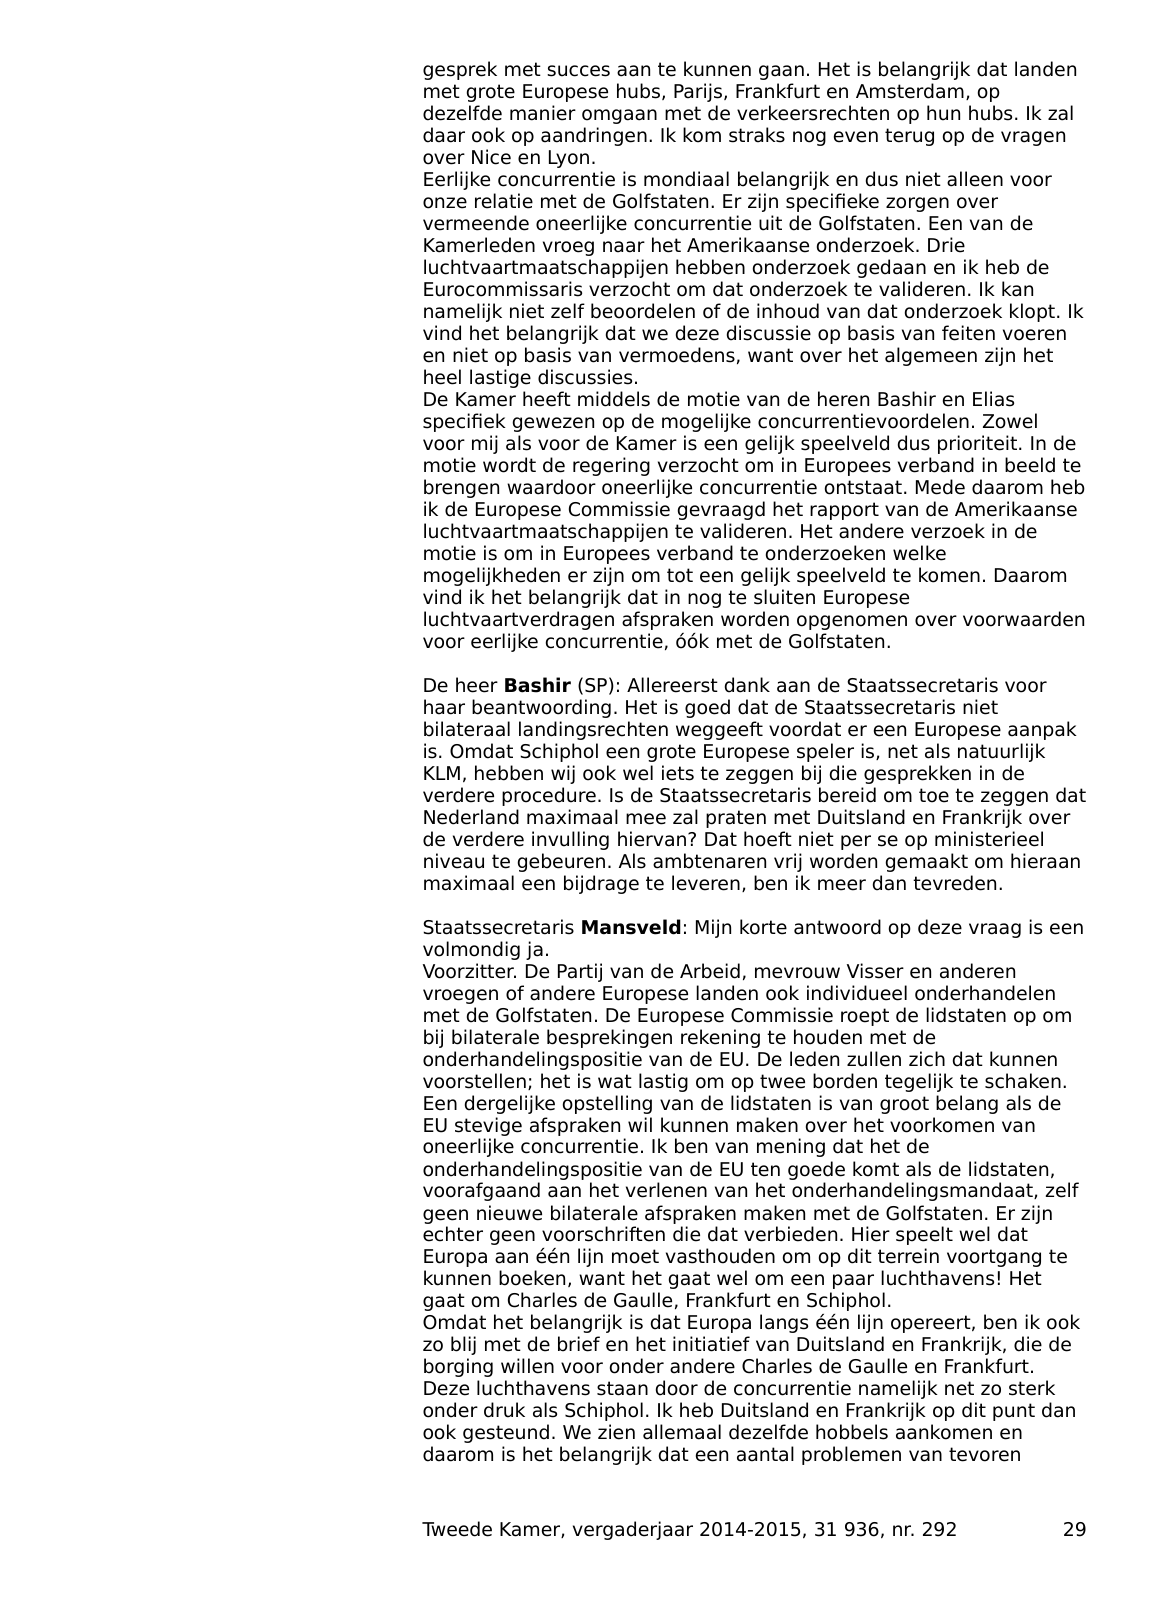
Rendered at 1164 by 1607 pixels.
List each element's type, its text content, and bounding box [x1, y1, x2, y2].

text Omdat het belangrijk is dat Europa langs één lijn opereert, ben ik ook zo blij met de brief en het initiatief van Duitsland en Frankrijk, die de borging willen voor onder andere Charles de Gaulle en Frankfurt. Deze luchthavens staan door de concurrentie namelijk net zo sterk onder druk als Schiphol. Ik heb Duitsland en Frankrijk op dit punt dan ook gesteund. We zien allemaal dezelfde hobbels aankomen en daarom is het belangrijk dat een aantal problemen van tevoren [422, 1312, 1087, 1466]
text Staatssecretaris Mansveld: Mijn korte antwoord op deze vraag is een volmondig ja. [422, 917, 1087, 961]
text De Kamer heeft middels de motie van de heren Bashir en Elias specifiek gewezen op de mogelijke concurrentievoordelen. Zowel voor mij als voor de Kamer is een gelijk speelveld dus prioriteit. In de motie wordt de regering verzocht om in Europees verband in beeld te brengen waardoor oneerlijke concurrentie ontstaat. Mede daarom heb ik de Europese Commissie gevraagd het rapport van de Amerikaanse luchtvaartmaatschappijen te valideren. Het andere verzoek in de motie is om in Europees verband te onderzoeken welke mogelijkheden er zijn om tot een gelijk speelveld te komen. Daarom vind ik het belangrijk dat in nog te sluiten Europese luchtvaartverdragen afspraken worden opgenomen over voorwaarden voor eerlijke concurrentie, óók met de Golfstaten. [422, 389, 1087, 652]
text Eerlijke concurrentie is mondiaal belangrijk en dus niet alleen voor onze relatie met de Golfstaten. Er zijn specifieke zorgen over vermeende oneerlijke concurrentie uit de Golfstaten. Een van de Kamerleden vroeg naar het Amerikaanse onderzoek. Drie luchtvaartmaatschappijen hebben onderzoek gedaan en ik heb de Eurocommissaris verzocht om dat onderzoek te valideren. Ik kan namelijk niet zelf beoordelen of de inhoud van dat onderzoek klopt. Ik vind het belangrijk dat we deze discussie op basis van feiten voeren en niet op basis van vermoedens, want over het algemeen zijn het heel lastige discussies. [422, 169, 1087, 389]
text De heer Bashir (SP): Allereerst dank aan de Staatssecretaris voor haar beantwoording. Het is goed dat de Staatssecretaris niet bilateraal landingsrechten weggeeft voordat er een Europese aanpak is. Omdat Schiphol een grote Europese speler is, net als natuurlijk KLM, hebben wij ook wel iets te zeggen bij die gesprekken in de verdere procedure. Is de Staatssecretaris bereid om toe te zeggen dat Nederland maximaal mee zal praten met Duitsland en Frankrijk over de verdere invulling hiervan? Dat hoeft niet per se op ministerieel niveau te gebeuren. Als ambtenaren vrij worden gemaakt om hieraan maximaal een bijdrage te leveren, ben ik meer dan tevreden. [422, 675, 1087, 894]
text gesprek met succes aan te kunnen gaan. Het is belangrijk dat landen met grote Europese hubs, Parijs, Frankfurt en Amsterdam, op dezelfde manier omgaan met de verkeersrechten op hun hubs. Ik zal daar ook op aandringen. Ik kom straks nog even terug op de vragen over Nice en Lyon. [422, 59, 1087, 169]
text Voorzitter. De Partij van de Arbeid, mevrouw Visser en anderen vroegen of andere Europese landen ook individueel onderhandelen met de Golfstaten. De Europese Commissie roept de lidstaten op om bij bilaterale besprekingen rekening te houden met de onderhandelingspositie van de EU. De leden zullen zich dat kunnen voorstellen; het is wat lastig om op twee borden tegelijk te schaken. Een dergelijke opstelling van de lidstaten is van groot belang als de EU stevige afspraken wil kunnen maken over het voorkomen van oneerlijke concurrentie. Ik ben van mening dat het de onderhandelingspositie van de EU ten goede komt als de lidstaten, voorafgaand aan het verlenen van het onderhandelingsmandaat, zelf geen nieuwe bilaterale afspraken maken met de Golfstaten. Er zijn echter geen voorschriften die dat verbieden. Hier speelt wel dat Europa aan één lijn moet vasthouden om op dit terrein voortgang te kunnen boeken, want het gaat wel om een paar luchthavens! Het gaat om Charles de Gaulle, Frankfurt en Schiphol. [422, 961, 1087, 1312]
